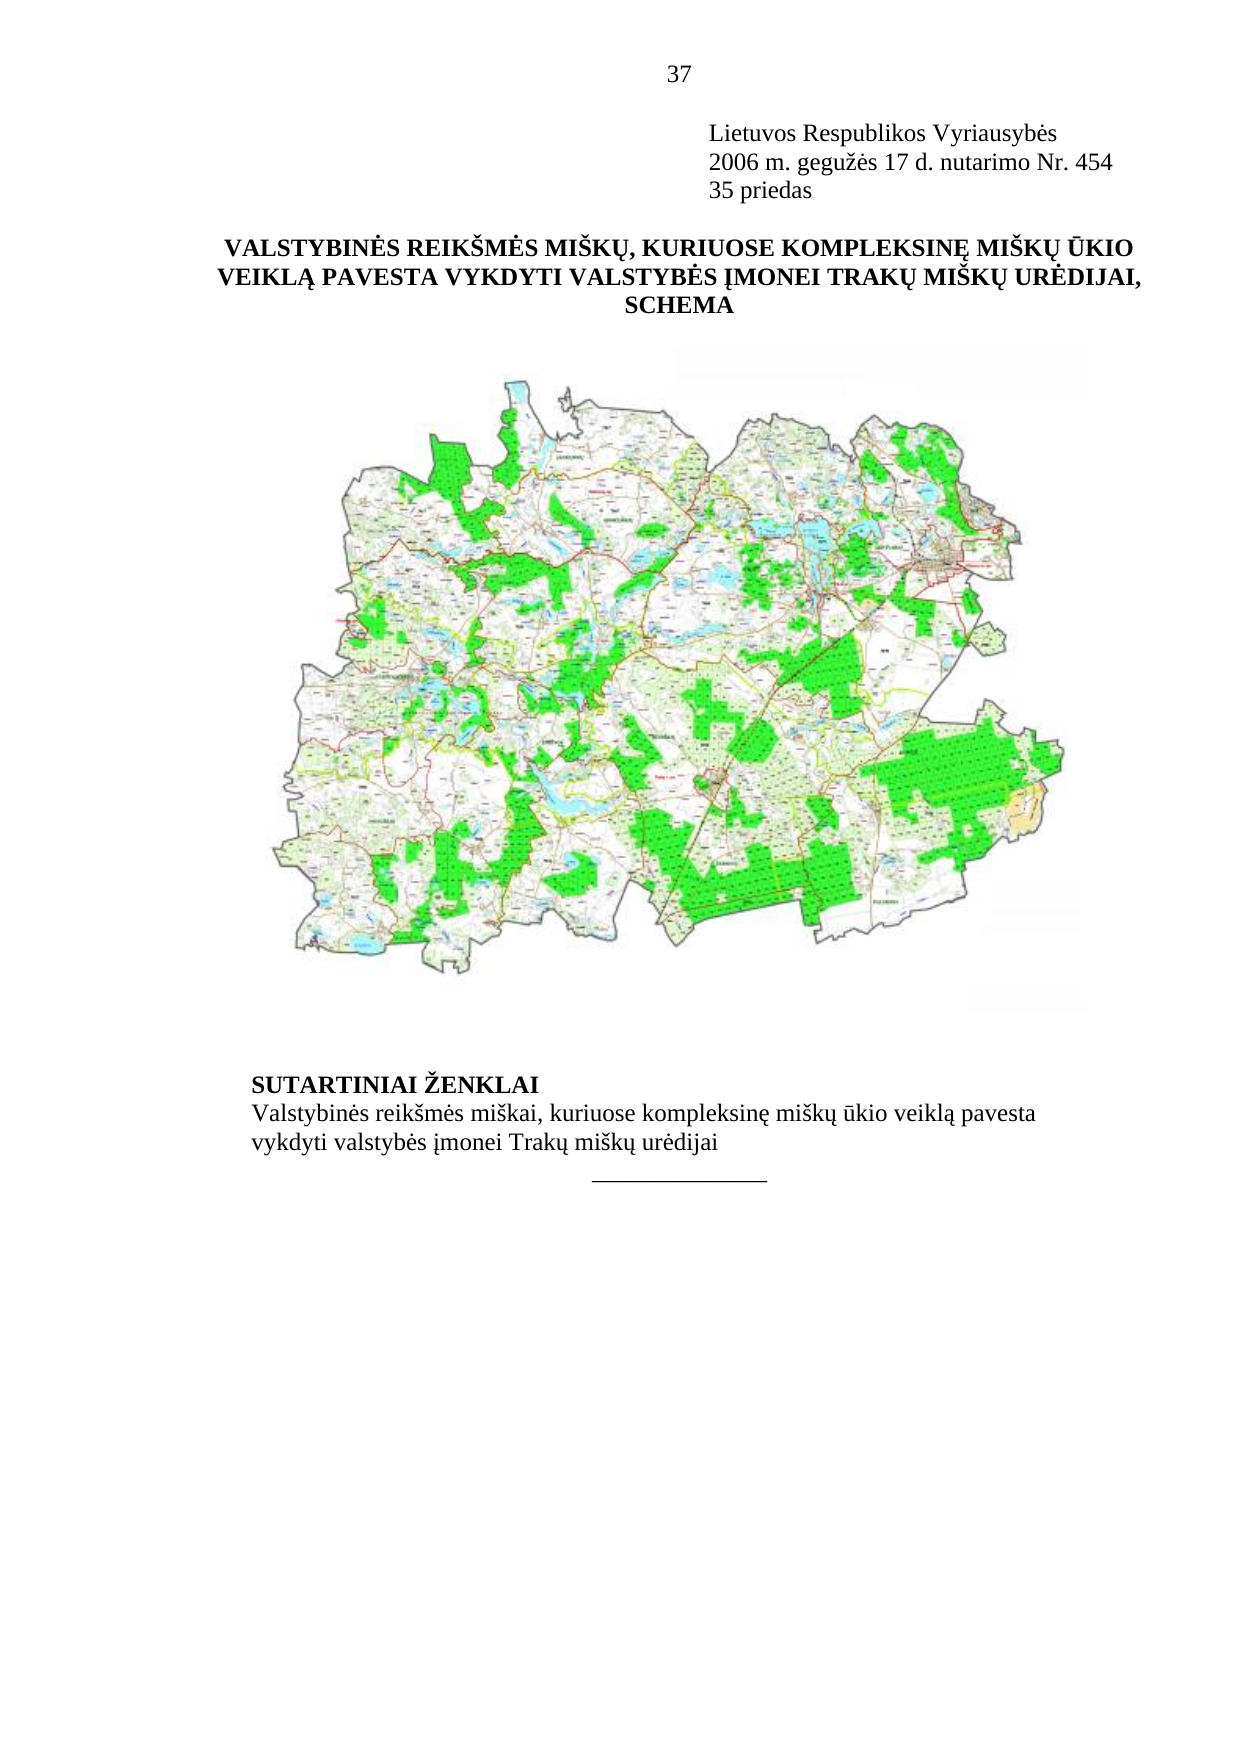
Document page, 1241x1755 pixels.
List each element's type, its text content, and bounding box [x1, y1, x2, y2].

text ______________ [177, 1156, 1181, 1185]
text vykdyti valstybės įmonei Trakų miškų urėdijai [177, 1127, 1181, 1156]
text SUTARTINIAI ŽENKLAI [177, 1070, 1181, 1098]
text 35 priedas [177, 176, 1181, 204]
text 2006 m. gegužės 17 d. nutarimo Nr. 454 [177, 147, 1181, 176]
text Lietuvos Respublikos Vyriausybės [177, 118, 1181, 147]
text VALSTYBINĖS REIKŠMĖS MIŠKŲ, KURIUOSE KOMPLEKSINĘ MIŠKŲ ŪKIO VEIKLĄ PAVESTA VYKDYTI VALSTYBĖS ĮMONEI TRAKŲ MIŠKŲ URĖDIJAI, SCHEMA [177, 233, 1181, 319]
text Valstybinės reikšmės miškai, kuriuose kompleksinę miškų ūkio veiklą pavesta [177, 1098, 1181, 1127]
